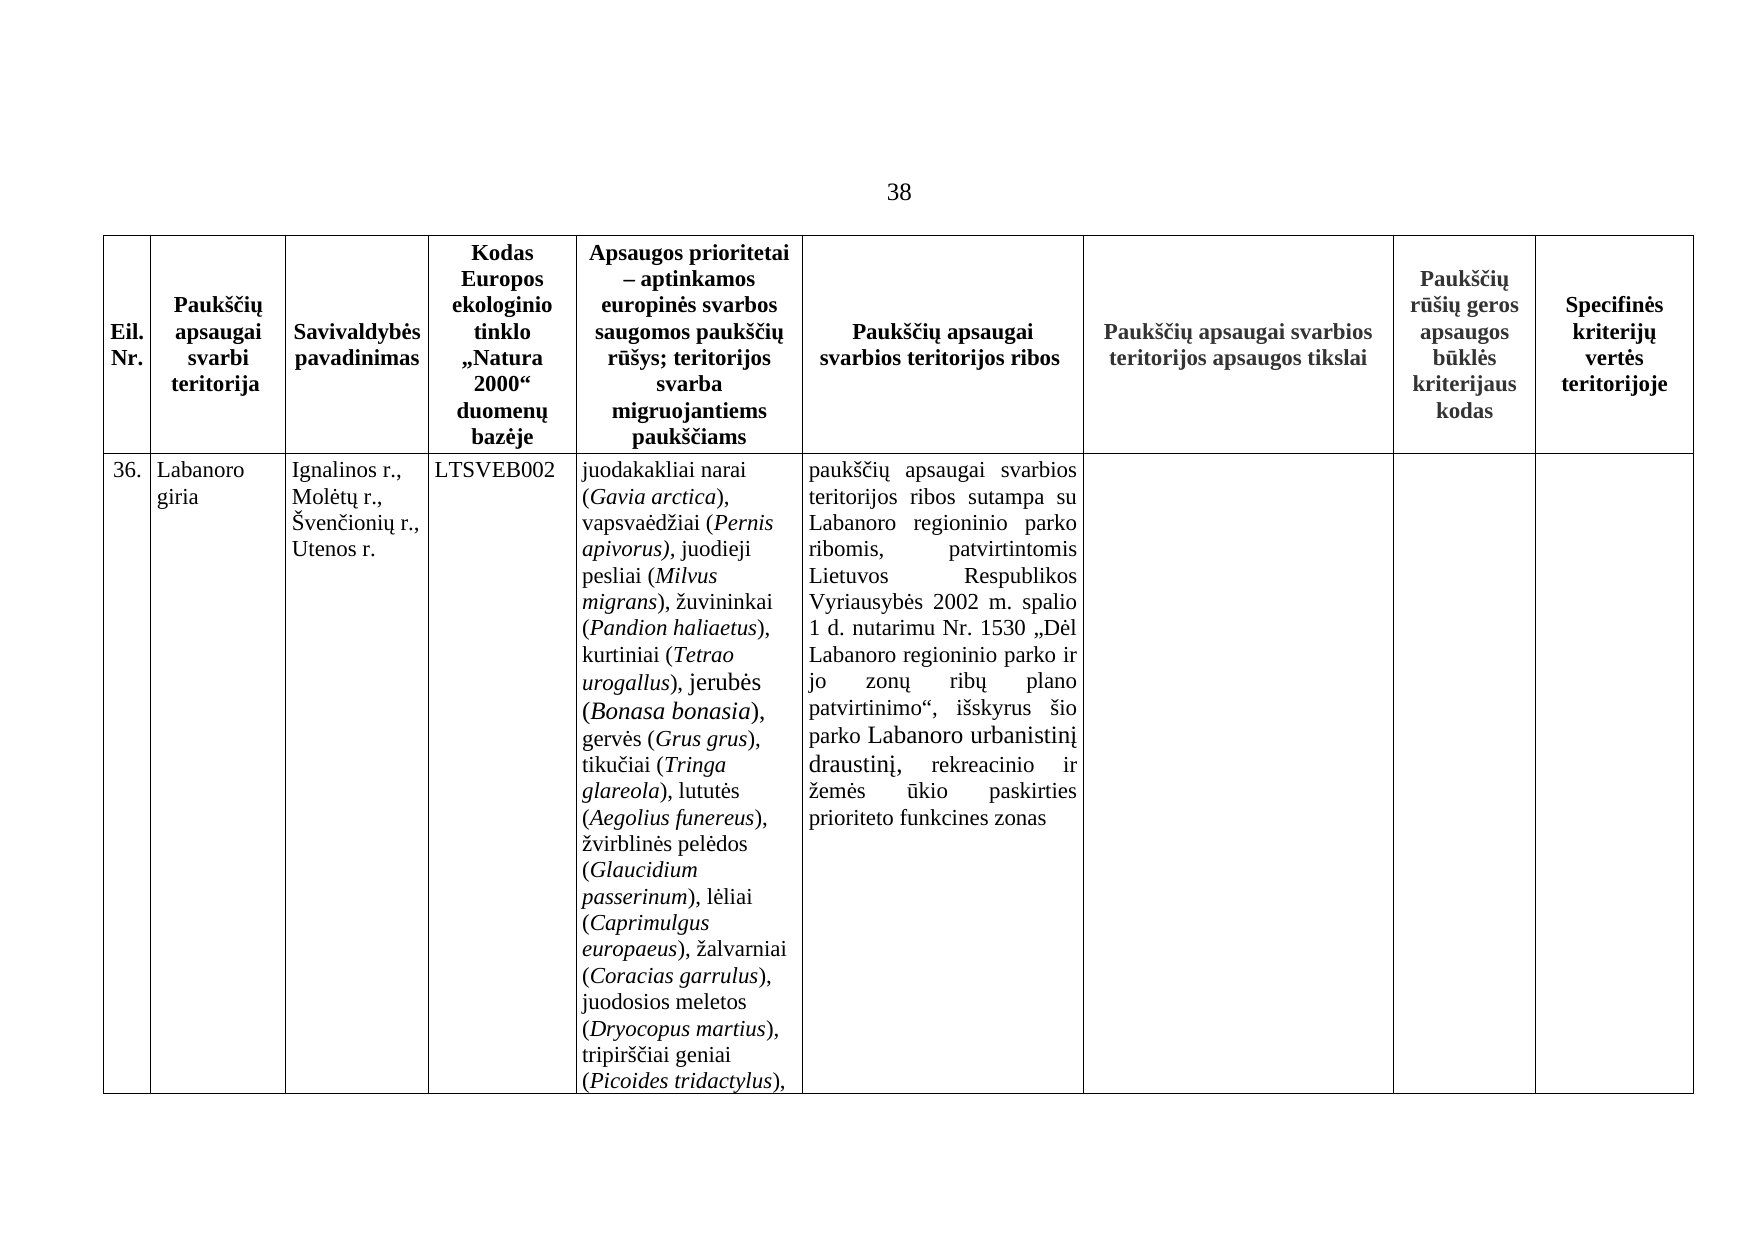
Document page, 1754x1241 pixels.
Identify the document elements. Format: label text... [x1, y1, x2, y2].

table_cell 36. [104, 454, 150, 1093]
table_header Paukščių rūšių geros apsaugos būklės kriterijaus kodas [1394, 236, 1535, 452]
table_cell paukščių apsaugai svarbios teritorijos ribos sutampa su Labanoro regioninio parko ribomis, patvirtintomis Lietuvos Respublikos Vyriausybės 2002 m. spalio 1 d. nutarimu Nr. 1530 „Dėl Labanoro regioninio parko ir jo zonų ribų plano patvirtinimo“, išskyrus šio parko Labanoro urbanistinį draustinį, rekreacinio ir žemės ūkio paskirties prioriteto funkcines zonas [803, 454, 1083, 1093]
table_header Eil. Nr. [104, 236, 150, 452]
table_cell LTSVEB002 [429, 454, 576, 1093]
table_cell [1536, 454, 1693, 1093]
table_cell Ignalinos r., Molėtų r., Švenčionių r., Utenos r. [286, 454, 428, 1093]
table_header Kodas Europos ekologinio tinklo „Natura 2000“ duomenų bazėje [429, 236, 576, 452]
table_cell Labanoro giria [151, 454, 285, 1093]
table_header Paukščių apsaugai svarbi teritorija [151, 236, 285, 452]
table_header Paukščių apsaugai svarbios teritorijos apsaugos tikslai [1084, 236, 1393, 452]
table_header Paukščių apsaugai svarbios teritorijos ribos [803, 236, 1083, 452]
table_header Apsaugos prioritetai – aptinkamos europinės svarbos saugomos paukščių rūšys; teritorijos svarba migruojantiems paukščiams [577, 236, 802, 452]
table_cell [1084, 454, 1393, 1093]
table_header Specifinės kriterijų vertės teritorijoje [1536, 236, 1693, 452]
table_cell juodakakliai narai (Gavia arctica), vapsvaėdžiai (Pernis apivorus), juodieji pesliai (Milvus migrans), žuvininkai (Pandion haliaetus), kurtiniai (Tetrao urogallus), jerubės (Bonasa bonasia), gervės (Grus grus), tikučiai (Tringa glareola), lututės (Aegolius funereus), žvirblinės pelėdos (Glaucidium passerinum), lėliai (Caprimulgus europaeus), žalvarniai (Coracias garrulus), juodosios meletos (Dryocopus martius), tripirščiai geniai (Picoides tridactylus), ligutės (Lullula arborea) [577, 454, 802, 1093]
table_cell [1394, 454, 1535, 1093]
table_header Savivaldybės pavadinimas [286, 236, 428, 452]
